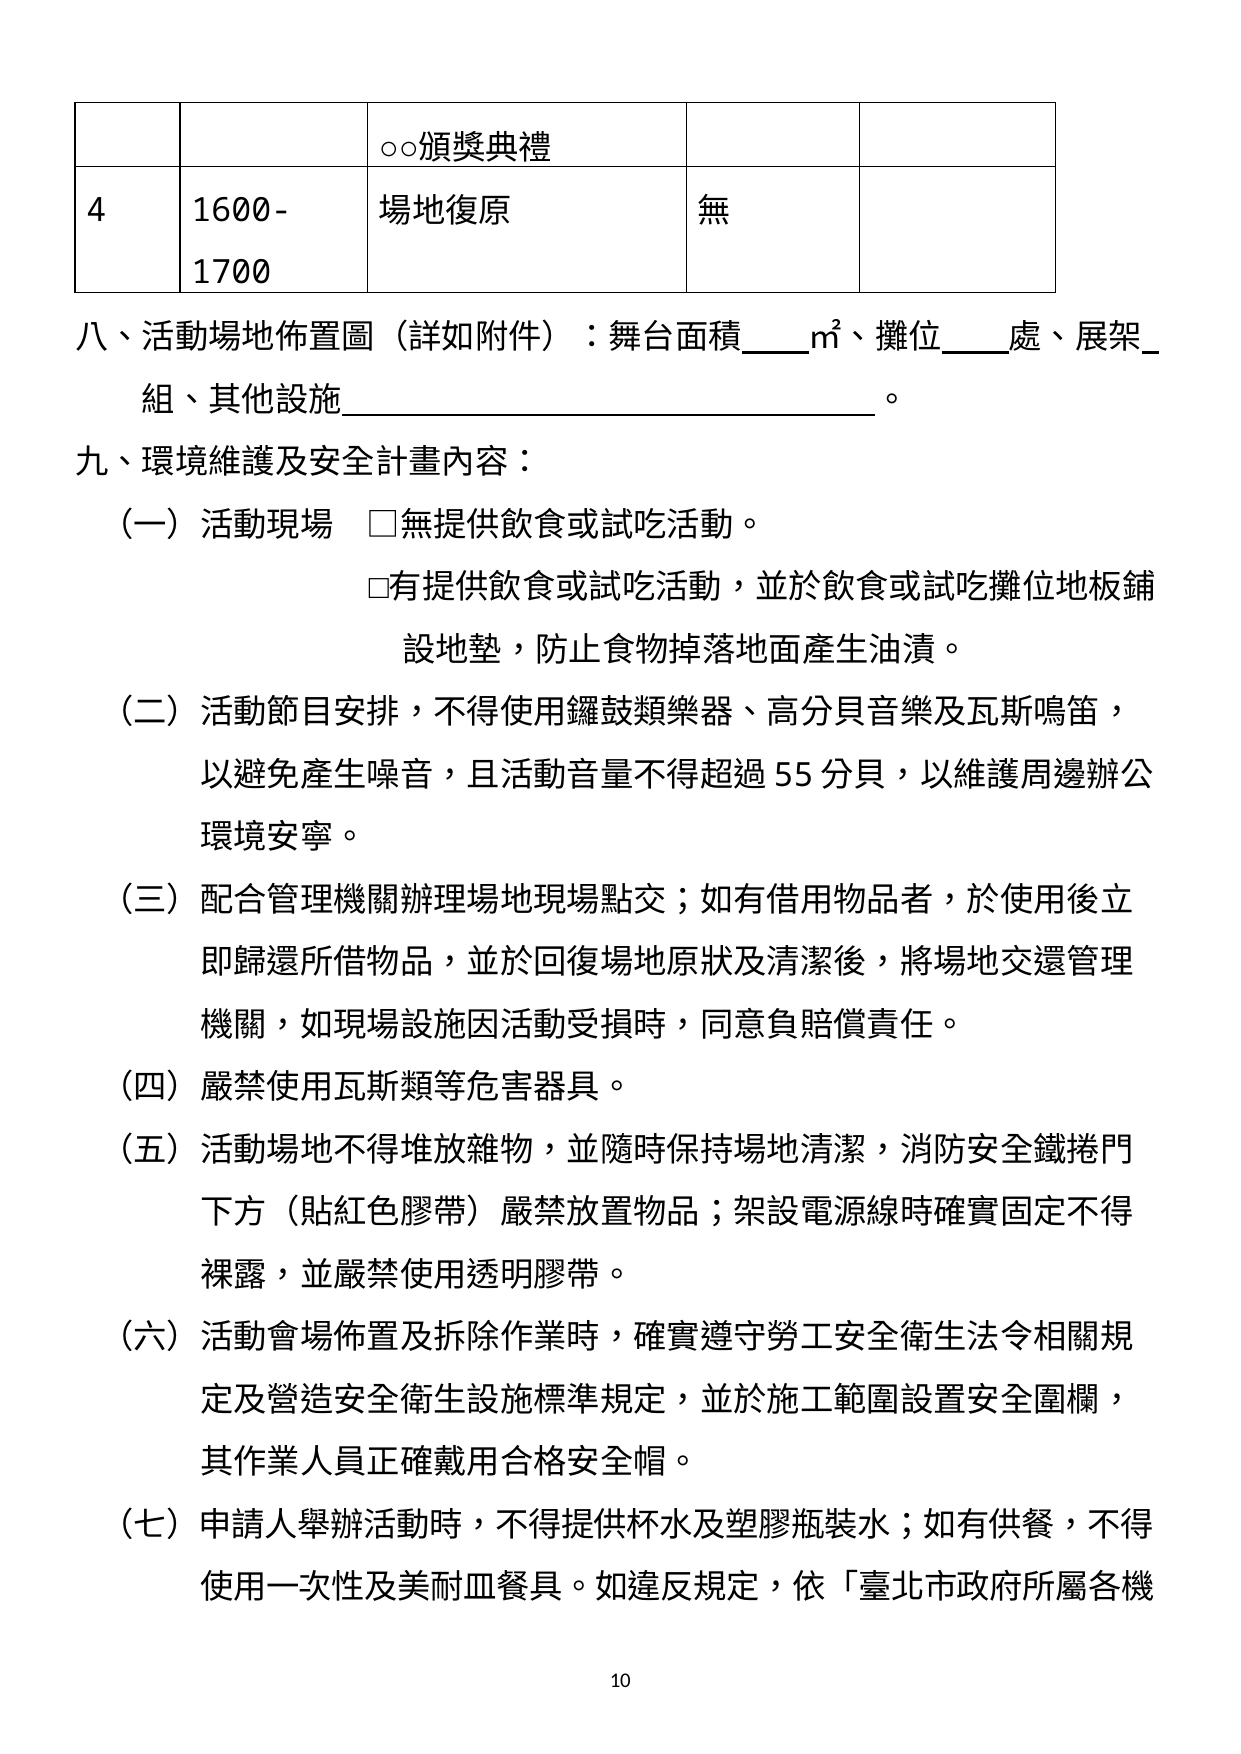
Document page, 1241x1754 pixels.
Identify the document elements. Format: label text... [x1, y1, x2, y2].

text （五）活動場地不得堆放雜物，並隨時保持場地清潔，消防安全鐵捲門下方（貼紅色膠帶）嚴禁放置物品；架設電源線時確實固定不得裸露，並嚴禁使用透明膠帶。 [100, 1105, 1165, 1293]
text □有提供飲食或試吃活動，並於飲食或試吃攤位地板鋪設地墊，防止食物掉落地面產生油漬。 [369, 543, 1165, 668]
table_cell ○○頒獎典禮 [368, 103, 686, 166]
text （一）活動現場 □無提供飲食或試吃活動。 [100, 480, 1165, 543]
text （二）活動節目安排，不得使用鑼鼓類樂器、高分貝音樂及瓦斯鳴笛，以避免產生噪音，且活動音量不得超過55分貝，以維護周邊辦公環境安寧。 [100, 668, 1165, 855]
table_cell [860, 167, 1055, 292]
table_cell [687, 103, 859, 166]
table_cell 場地復原 [368, 167, 686, 292]
table_cell [181, 103, 367, 166]
text 九、環境維護及安全計畫內容： [75, 418, 1165, 480]
table_cell [860, 103, 1055, 166]
text （四）嚴禁使用瓦斯類等危害器具。 [100, 1043, 1165, 1105]
text （六）活動會場佈置及拆除作業時，確實遵守勞工安全衛生法令相關規定及營造安全衛生設施標準規定，並於施工範圍設置安全圍欄，其作業人員正確戴用合格安全帽。 [100, 1293, 1165, 1480]
text （七）申請人舉辦活動時，不得提供杯水及塑膠瓶裝水；如有供餐，不得使用一次性及美耐皿餐具。如違反規定，依「臺北市政府所屬各機 [100, 1480, 1165, 1605]
text 八、活動場地佈置圖（詳如附件）：舞台面積 ㎡、攤位 處、展架 組、其他設施 。 [75, 293, 1165, 418]
table_cell 1600-1700 [181, 167, 367, 292]
table_cell 4 [76, 167, 179, 292]
table_cell 無 [687, 167, 859, 292]
table_cell [76, 103, 179, 166]
text （三）配合管理機關辦理場地現場點交；如有借用物品者，於使用後立即歸還所借物品，並於回復場地原狀及清潔後，將場地交還管理機關，如現場設施因活動受損時，同意負賠償責任。 [100, 855, 1165, 1043]
